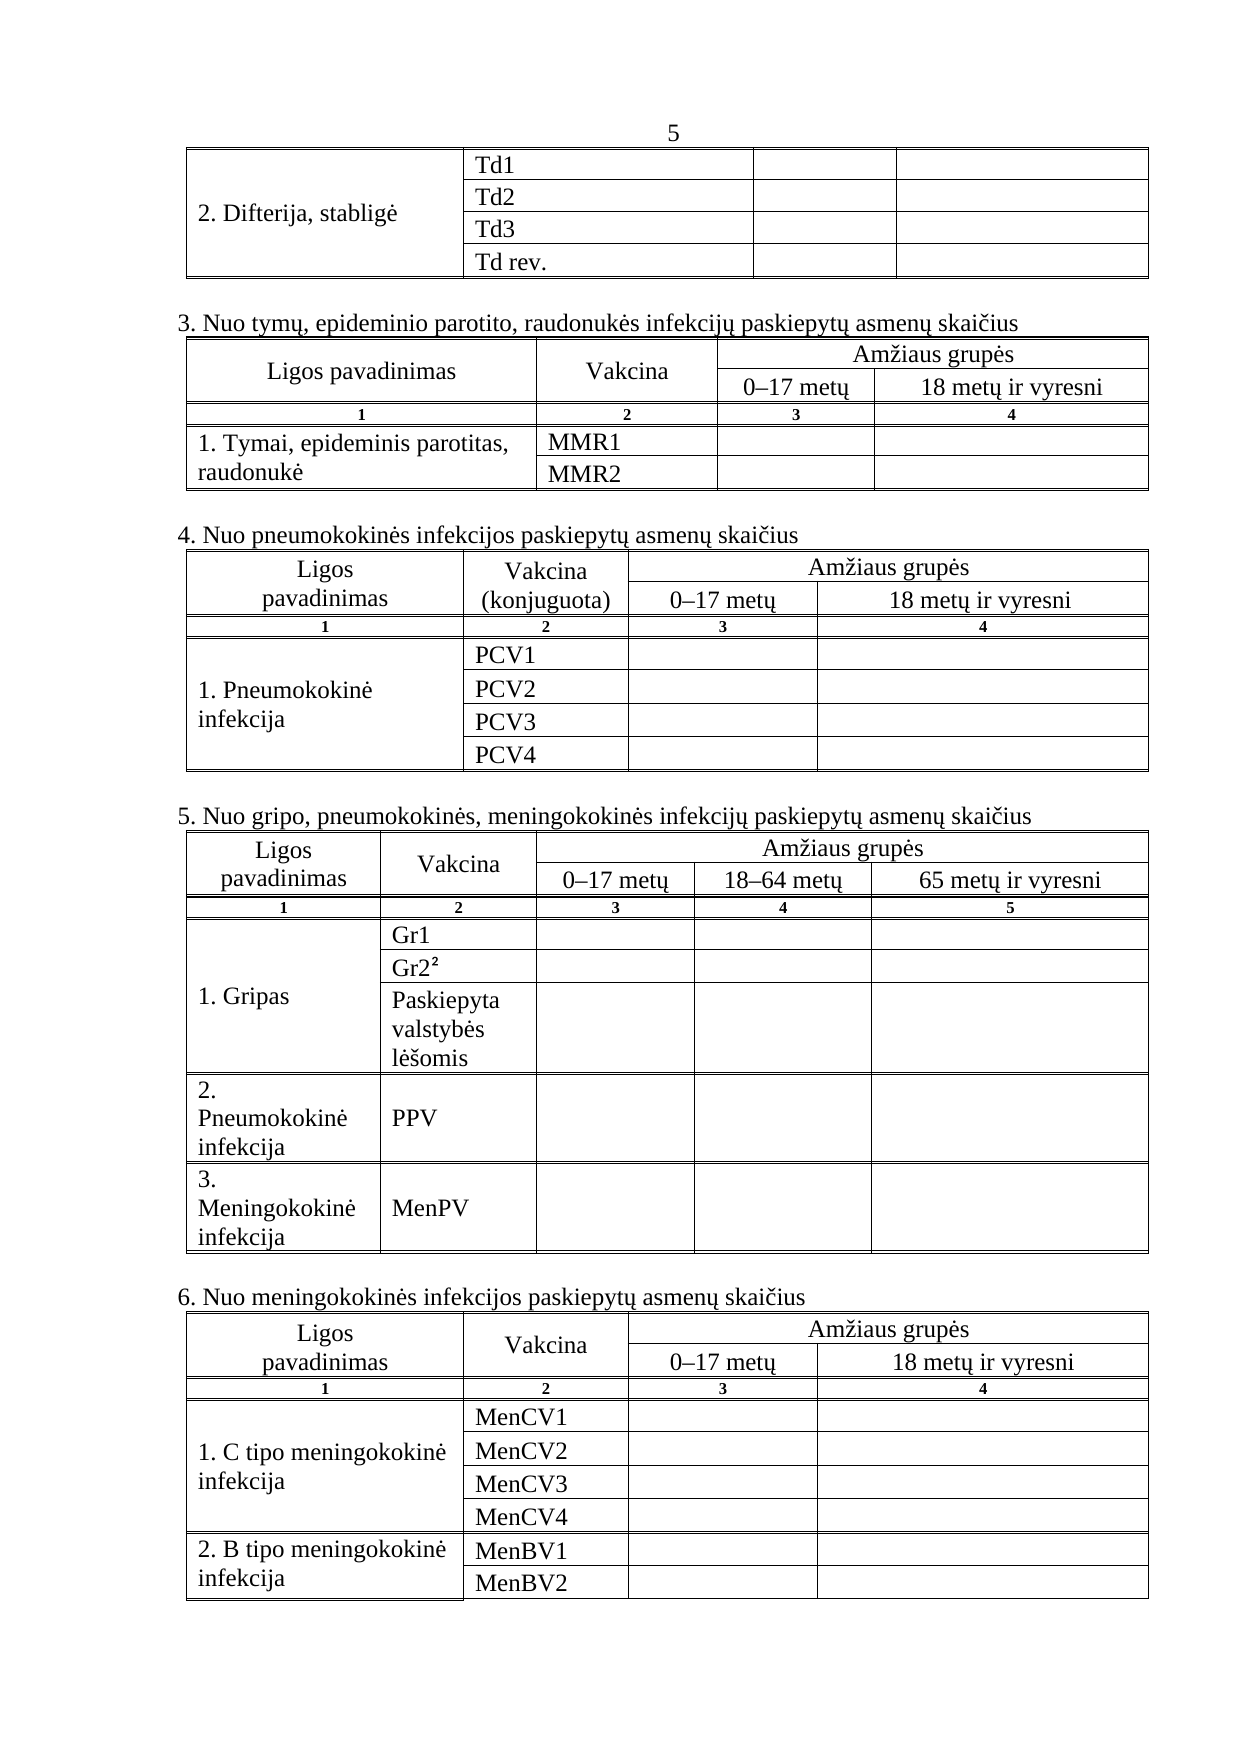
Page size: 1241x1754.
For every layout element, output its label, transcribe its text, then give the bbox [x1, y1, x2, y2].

table_cell [818, 1432, 1148, 1464]
table_cell [754, 244, 896, 276]
table_cell [754, 180, 896, 211]
table_cell [629, 1566, 817, 1598]
table_cell 18 metų ir vyresni [818, 582, 1148, 613]
table_cell MenCV1 [464, 1401, 628, 1431]
table_cell MenPV [381, 1164, 536, 1250]
table_cell 0–17 metų [718, 369, 874, 401]
table_cell 1 [187, 1379, 463, 1398]
table_cell 4 [818, 1379, 1148, 1398]
table_cell 1 [187, 898, 380, 917]
text 6. Nuo meningokokinės infekcijos paskiepytų asmenų skaičius [177, 1282, 1169, 1311]
table_header Vakcina [537, 340, 717, 401]
table_cell 3 [629, 617, 817, 636]
table_cell [629, 1499, 817, 1531]
table_cell 2 [381, 898, 536, 917]
table_cell 3. Meningokokinė infekcija [187, 1164, 380, 1250]
table_cell [695, 983, 871, 1072]
text 4. Nuo pneumokokinės infekcijos paskiepytų asmenų skaičius [177, 520, 1169, 549]
table_cell 0–17 metų [629, 582, 817, 613]
table_cell Td1 [464, 150, 753, 179]
table_cell [754, 212, 896, 242]
table_cell [629, 639, 817, 669]
table_cell 1. Tymai, epideminis parotitas, raudonukė [187, 427, 536, 488]
table_cell PCV2 [464, 670, 628, 702]
table_header Vakcina [381, 833, 536, 894]
table_header Vakcina (konjuguota) [464, 552, 628, 613]
table_cell [629, 1466, 817, 1498]
table_cell [537, 1075, 694, 1161]
table_cell PCV1 [464, 639, 628, 669]
table_cell Gr1 [381, 920, 536, 948]
table_cell Td2 [464, 180, 753, 211]
table_cell 3 [629, 1379, 817, 1398]
table_cell 0–17 metų [537, 863, 694, 894]
table_cell 1. Pneumokokinė infekcija [187, 639, 463, 769]
table_cell [718, 427, 874, 455]
table_cell [818, 1534, 1148, 1564]
table_header Ligos pavadinimas [187, 833, 380, 894]
table_cell [629, 1432, 817, 1464]
table_cell 2. Difterija, stabligė [187, 150, 463, 276]
table_cell [629, 1401, 817, 1431]
table_header Amžiaus grupės [718, 340, 1148, 368]
table_cell 18–64 metų [695, 863, 871, 894]
table_cell [818, 1401, 1148, 1431]
table_cell 2 [537, 404, 717, 423]
table_cell [872, 1164, 1148, 1250]
table_cell [818, 1566, 1148, 1598]
table_cell 2 [464, 617, 628, 636]
table_cell [537, 950, 694, 982]
table_cell [872, 1075, 1148, 1161]
table_cell 18 metų ir vyresni [818, 1344, 1148, 1376]
table_cell 5 [872, 898, 1148, 917]
table_cell [537, 920, 694, 948]
table_header Vakcina [464, 1314, 628, 1376]
table_cell [897, 244, 1148, 276]
table_cell PCV4 [464, 737, 628, 769]
table_cell 0–17 metų [629, 1344, 817, 1376]
table_cell [875, 456, 1148, 488]
table_cell 2 [464, 1379, 628, 1398]
table_cell Paskiepyta valstybės lėšomis [381, 983, 536, 1072]
table_cell [629, 737, 817, 769]
table_cell 18 metų ir vyresni [875, 369, 1148, 401]
table_cell [818, 704, 1148, 736]
table_cell [695, 1164, 871, 1250]
table_cell [875, 427, 1148, 455]
table_cell [537, 983, 694, 1072]
table_cell [629, 1534, 817, 1564]
table_cell 1. Gripas [187, 920, 380, 1072]
table_cell [695, 1075, 871, 1161]
table_cell [872, 920, 1148, 948]
table_header Ligos pavadinimas [187, 1314, 463, 1376]
table_header Amžiaus grupės [537, 833, 1148, 862]
table_cell [629, 670, 817, 702]
table_header Amžiaus grupės [629, 552, 1148, 581]
table_header Amžiaus grupės [629, 1314, 1148, 1343]
table_cell [537, 1164, 694, 1250]
table_cell MenBV1 [464, 1534, 628, 1564]
table_cell 4 [818, 617, 1148, 636]
table_cell 4 [695, 898, 871, 917]
table_cell [818, 639, 1148, 669]
table_cell Gr2² [381, 950, 536, 982]
table_cell 1 [187, 617, 463, 636]
text 3. Nuo tymų, epideminio parotito, raudonukės infekcijų paskiepytų asmenų skaičius [177, 308, 1169, 336]
table_cell [629, 704, 817, 736]
table_cell PPV [381, 1075, 536, 1161]
table_cell [818, 737, 1148, 769]
table_cell MMR2 [537, 456, 717, 488]
table_cell [754, 150, 896, 179]
table_cell 3 [718, 404, 874, 423]
table_cell [872, 950, 1148, 982]
table_cell MenCV4 [464, 1499, 628, 1531]
table_header Ligos pavadinimas [187, 552, 463, 613]
table_cell 2. B tipo meningokokinė infekcija [187, 1534, 463, 1598]
table_cell [897, 150, 1148, 179]
table_cell 65 metų ir vyresni [872, 863, 1148, 894]
text 5. Nuo gripo, pneumokokinės, meningokokinės infekcijų paskiepytų asmenų skaičius [177, 801, 1169, 830]
table_cell [695, 950, 871, 982]
table_cell [818, 1466, 1148, 1498]
table_cell [818, 670, 1148, 702]
table_cell 1. C tipo meningokokinė infekcija [187, 1401, 463, 1531]
table_cell PCV3 [464, 704, 628, 736]
table_cell 4 [875, 404, 1148, 423]
table_cell 3 [537, 898, 694, 917]
table_cell [872, 983, 1148, 1072]
table_cell [897, 180, 1148, 211]
table_cell MenBV2 [464, 1566, 628, 1598]
table_cell MenCV2 [464, 1432, 628, 1464]
table_cell [897, 212, 1148, 242]
table_cell 1 [187, 404, 536, 423]
table_cell Td rev. [464, 244, 753, 276]
table_cell MMR1 [537, 427, 717, 455]
table_cell [695, 920, 871, 948]
table_header Ligos pavadinimas [187, 340, 536, 401]
table_cell [718, 456, 874, 488]
table_cell MenCV3 [464, 1466, 628, 1498]
table_cell Td3 [464, 212, 753, 242]
table_cell 2. Pneumokokinė infekcija [187, 1075, 380, 1161]
table_cell [818, 1499, 1148, 1531]
